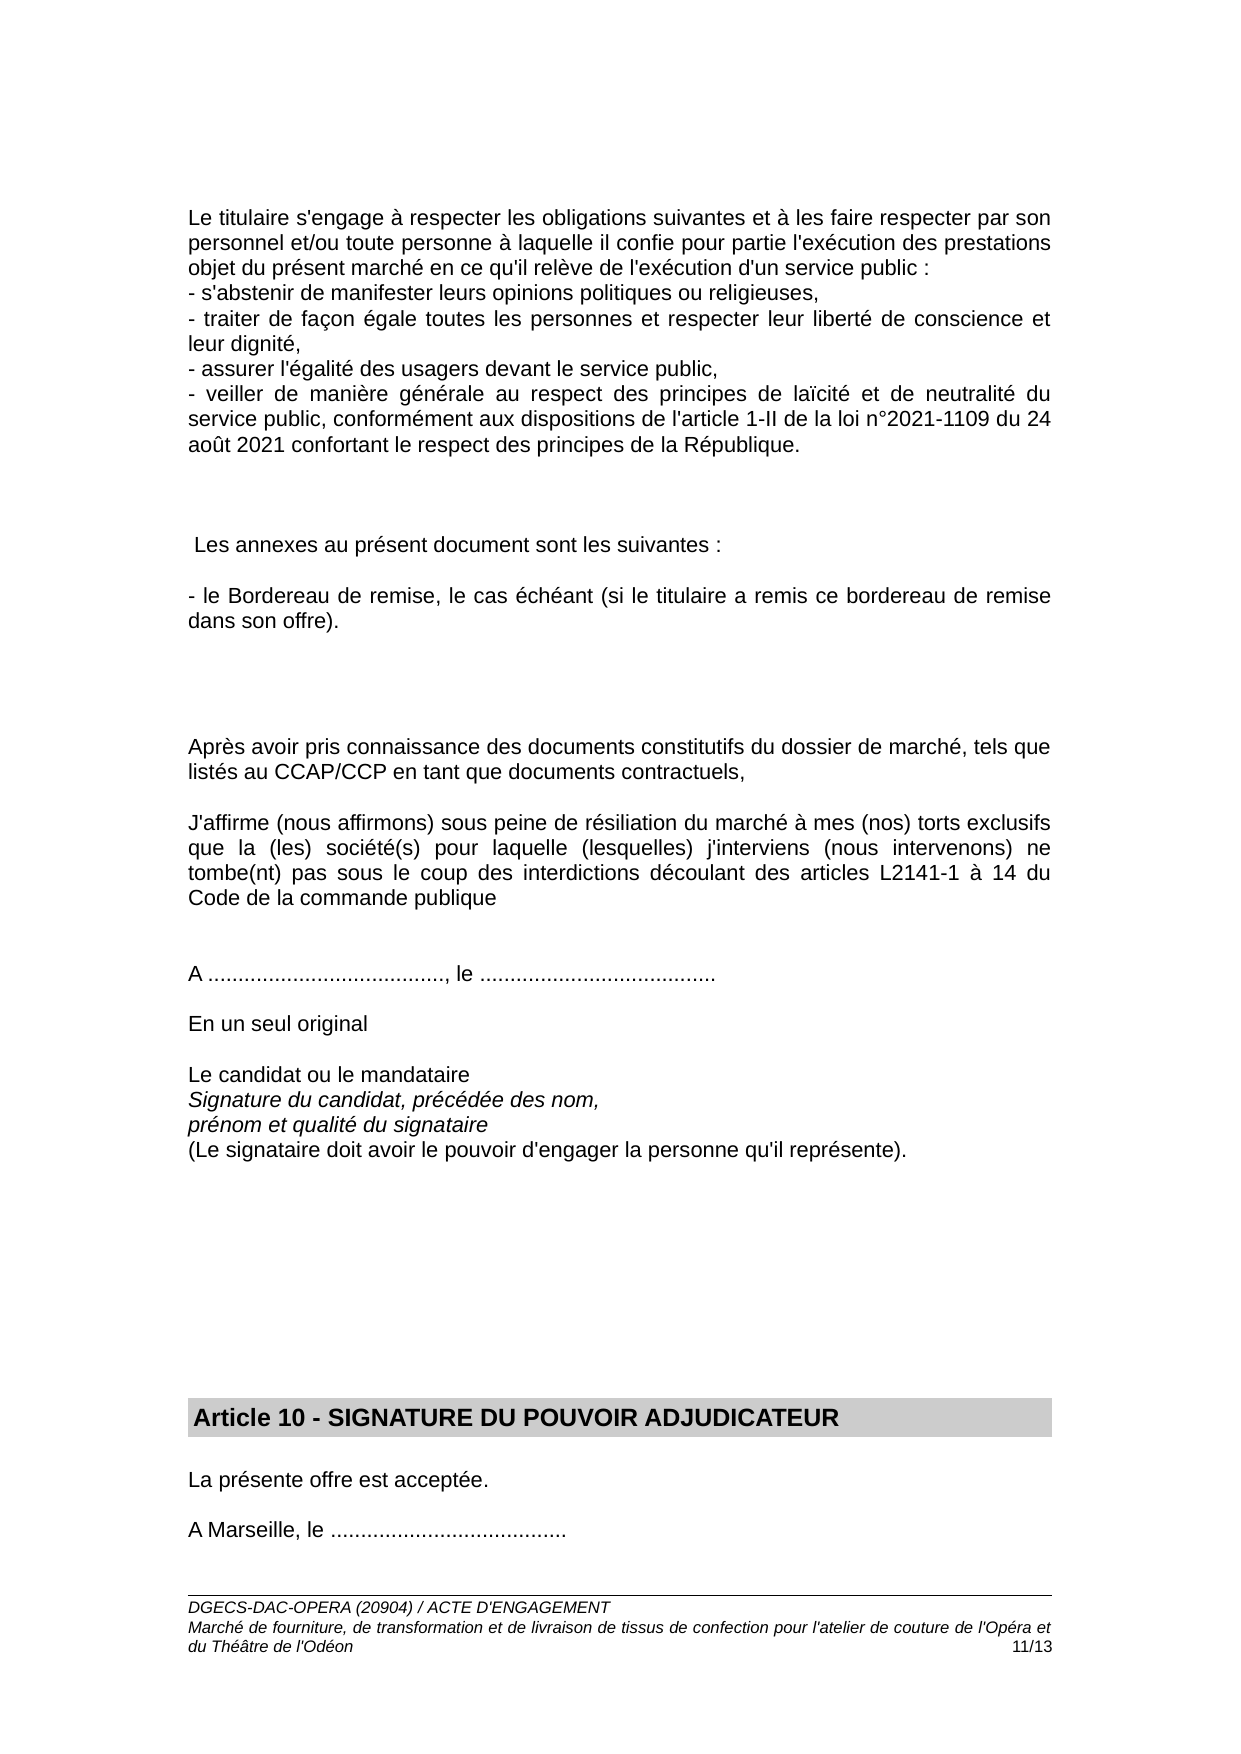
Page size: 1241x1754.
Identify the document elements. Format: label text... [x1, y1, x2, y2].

text Après avoir pris connaissance des documents constitutifs du dossier de marché, tels que listés au CCAP/CCP en tant que documents contractuels, [188, 734, 1052, 784]
text Le titulaire s'engage à respecter les obligations suivantes et à les faire respecter par son personnel et/ou toute personne à laquelle il confie pour partie l'exécution des prestations objet du présent marché en ce qu'il relève de l'exécution d'un service public : [188, 204, 1052, 280]
text prénom et qualité du signataire [188, 1112, 1052, 1137]
text - le Bordereau de remise, le cas échéant (si le titulaire a remis ce bordereau de remise dans son offre). [188, 583, 1052, 633]
text Le candidat ou le mandataire [188, 1062, 1052, 1087]
text (Le signataire doit avoir le pouvoir d'engager la personne qu'il représente). [188, 1137, 1052, 1162]
text J'affirme (nous affirmons) sous peine de résiliation du marché à mes (nos) torts exclusifs que la (les) société(s) pour laquelle (lesquelles) j'interviens (nous intervenons) ne tombe(nt) pas sous le coup des interdictions découlant des articles L2141-1 à 14 du Code de la commande publique [188, 809, 1052, 910]
text - traiter de façon égale toutes les personnes et respecter leur liberté de conscience et leur dignité, [188, 305, 1052, 356]
text A ......................................., le ....................................... [188, 961, 1052, 986]
text En un seul original [188, 1011, 1052, 1036]
text Les annexes au présent document sont les suivantes : [188, 532, 1052, 557]
subtitle SIGNATURE DU POUVOIR ADJUDICATEUR [190, 1400, 1050, 1435]
text - assurer l'égalité des usagers devant le service public, [188, 356, 1052, 381]
text Signature du candidat, précédée des nom, [188, 1087, 1052, 1112]
text - s'abstenir de manifester leurs opinions politiques ou religieuses, [188, 280, 1052, 305]
text - veiller de manière générale au respect des principes de laïcité et de neutralité du service public, conformément aux dispositions de l'article 1-II de la loi n°2021-1109 du 24 août 2021 confortant le respect des principes de la République. [188, 381, 1052, 457]
text La présente offre est acceptée. [188, 1466, 1052, 1492]
text A Marseille, le ....................................... [188, 1517, 1052, 1542]
